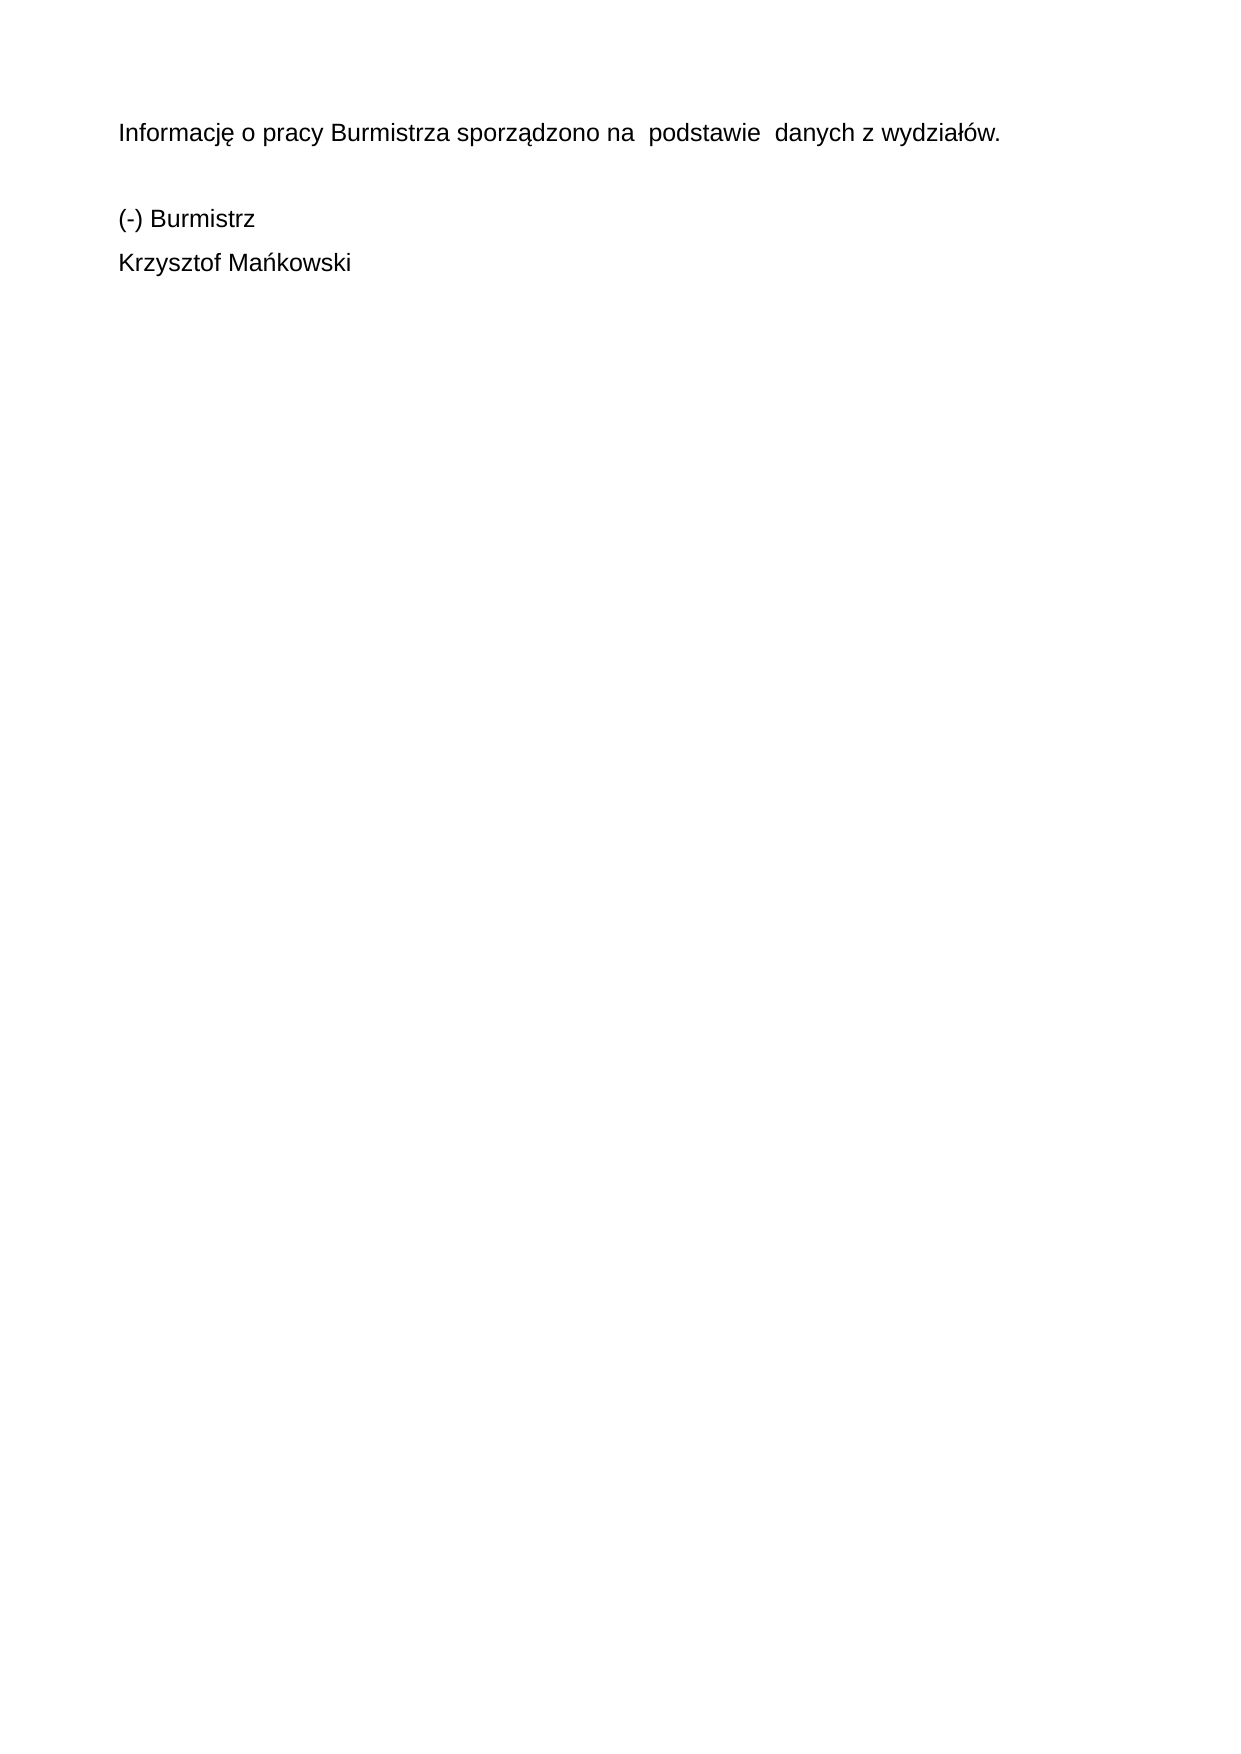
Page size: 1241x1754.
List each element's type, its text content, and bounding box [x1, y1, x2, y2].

text (-) Burmistrz [118, 204, 1122, 233]
text Krzysztof Mańkowski [118, 247, 1122, 276]
text Informację o pracy Burmistrza sporządzono na podstawie danych z wydziałów. [118, 118, 1122, 147]
